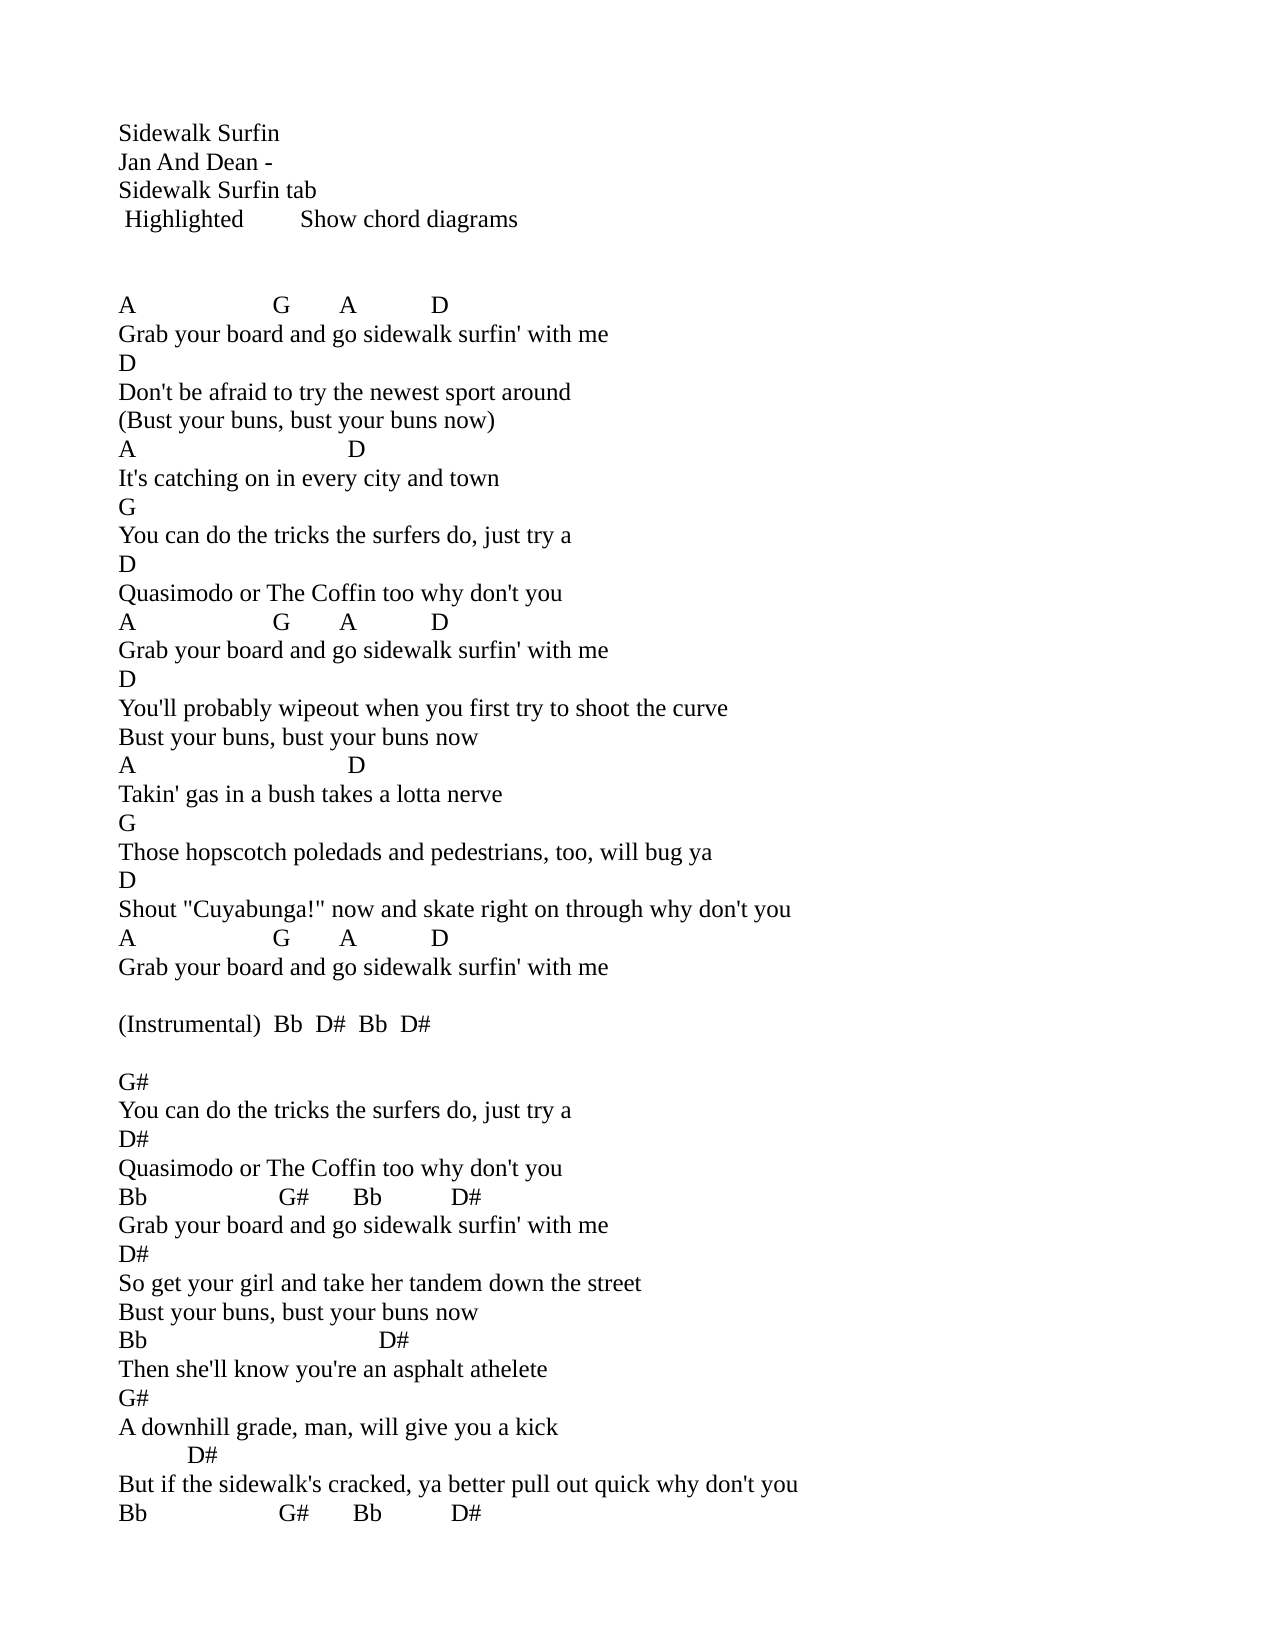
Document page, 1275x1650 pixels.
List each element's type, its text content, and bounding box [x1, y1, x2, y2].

text You'll probably wipeout when you first try to shoot the curve [118, 693, 1157, 722]
text G [118, 492, 1157, 521]
text (Instrumental) Bb D# Bb D# [118, 1009, 1157, 1038]
text Quasimodo or The Coffin too why don't you [118, 578, 1157, 607]
text Bb D# [118, 1326, 1157, 1354]
text A G A D [118, 291, 1157, 319]
text Sidewalk Surfin tab [118, 176, 1157, 204]
text D [118, 866, 1157, 894]
text D [118, 549, 1157, 578]
text Bust your buns, bust your buns now [118, 1297, 1157, 1326]
text You can do the tricks the surfers do, just try a [118, 521, 1157, 549]
text D# [118, 1239, 1157, 1268]
text Grab your board and go sidewalk surfin' with me [118, 952, 1157, 981]
text G# [118, 1383, 1157, 1412]
text Then she'll know you're an asphalt athelete [118, 1354, 1157, 1383]
text G# [118, 1067, 1157, 1096]
text Bb G# Bb D# [118, 1498, 1157, 1527]
text D# [118, 1441, 1157, 1469]
text But if the sidewalk's cracked, ya better pull out quick why don't you [118, 1469, 1157, 1498]
text Highlighted Show chord diagrams [118, 204, 1157, 233]
text Sidewalk Surfin [118, 118, 1157, 147]
text Bust your buns, bust your buns now [118, 722, 1157, 751]
text A G A D [118, 923, 1157, 952]
text So get your girl and take her tandem down the street [118, 1268, 1157, 1297]
text Takin' gas in a bush takes a lotta nerve [118, 779, 1157, 808]
text Those hopscotch poledads and pedestrians, too, will bug ya [118, 837, 1157, 866]
text It's catching on in every city and town [118, 463, 1157, 492]
text (Bust your buns, bust your buns now) [118, 406, 1157, 434]
text Don't be afraid to try the newest sport around [118, 377, 1157, 406]
text Shout "Cuyabunga!" now and skate right on through why don't you [118, 894, 1157, 923]
text A D [118, 434, 1157, 463]
text Grab your board and go sidewalk surfin' with me [118, 636, 1157, 664]
text D [118, 348, 1157, 377]
text A downhill grade, man, will give you a kick [118, 1412, 1157, 1441]
text D [118, 664, 1157, 693]
text You can do the tricks the surfers do, just try a [118, 1096, 1157, 1124]
text Quasimodo or The Coffin too why don't you [118, 1153, 1157, 1182]
text G [118, 808, 1157, 837]
text A G A D [118, 607, 1157, 636]
text A D [118, 751, 1157, 779]
text Jan And Dean - [118, 147, 1157, 176]
text D# [118, 1124, 1157, 1153]
text Bb G# Bb D# [118, 1182, 1157, 1211]
text Grab your board and go sidewalk surfin' with me [118, 1211, 1157, 1239]
text Grab your board and go sidewalk surfin' with me [118, 319, 1157, 348]
